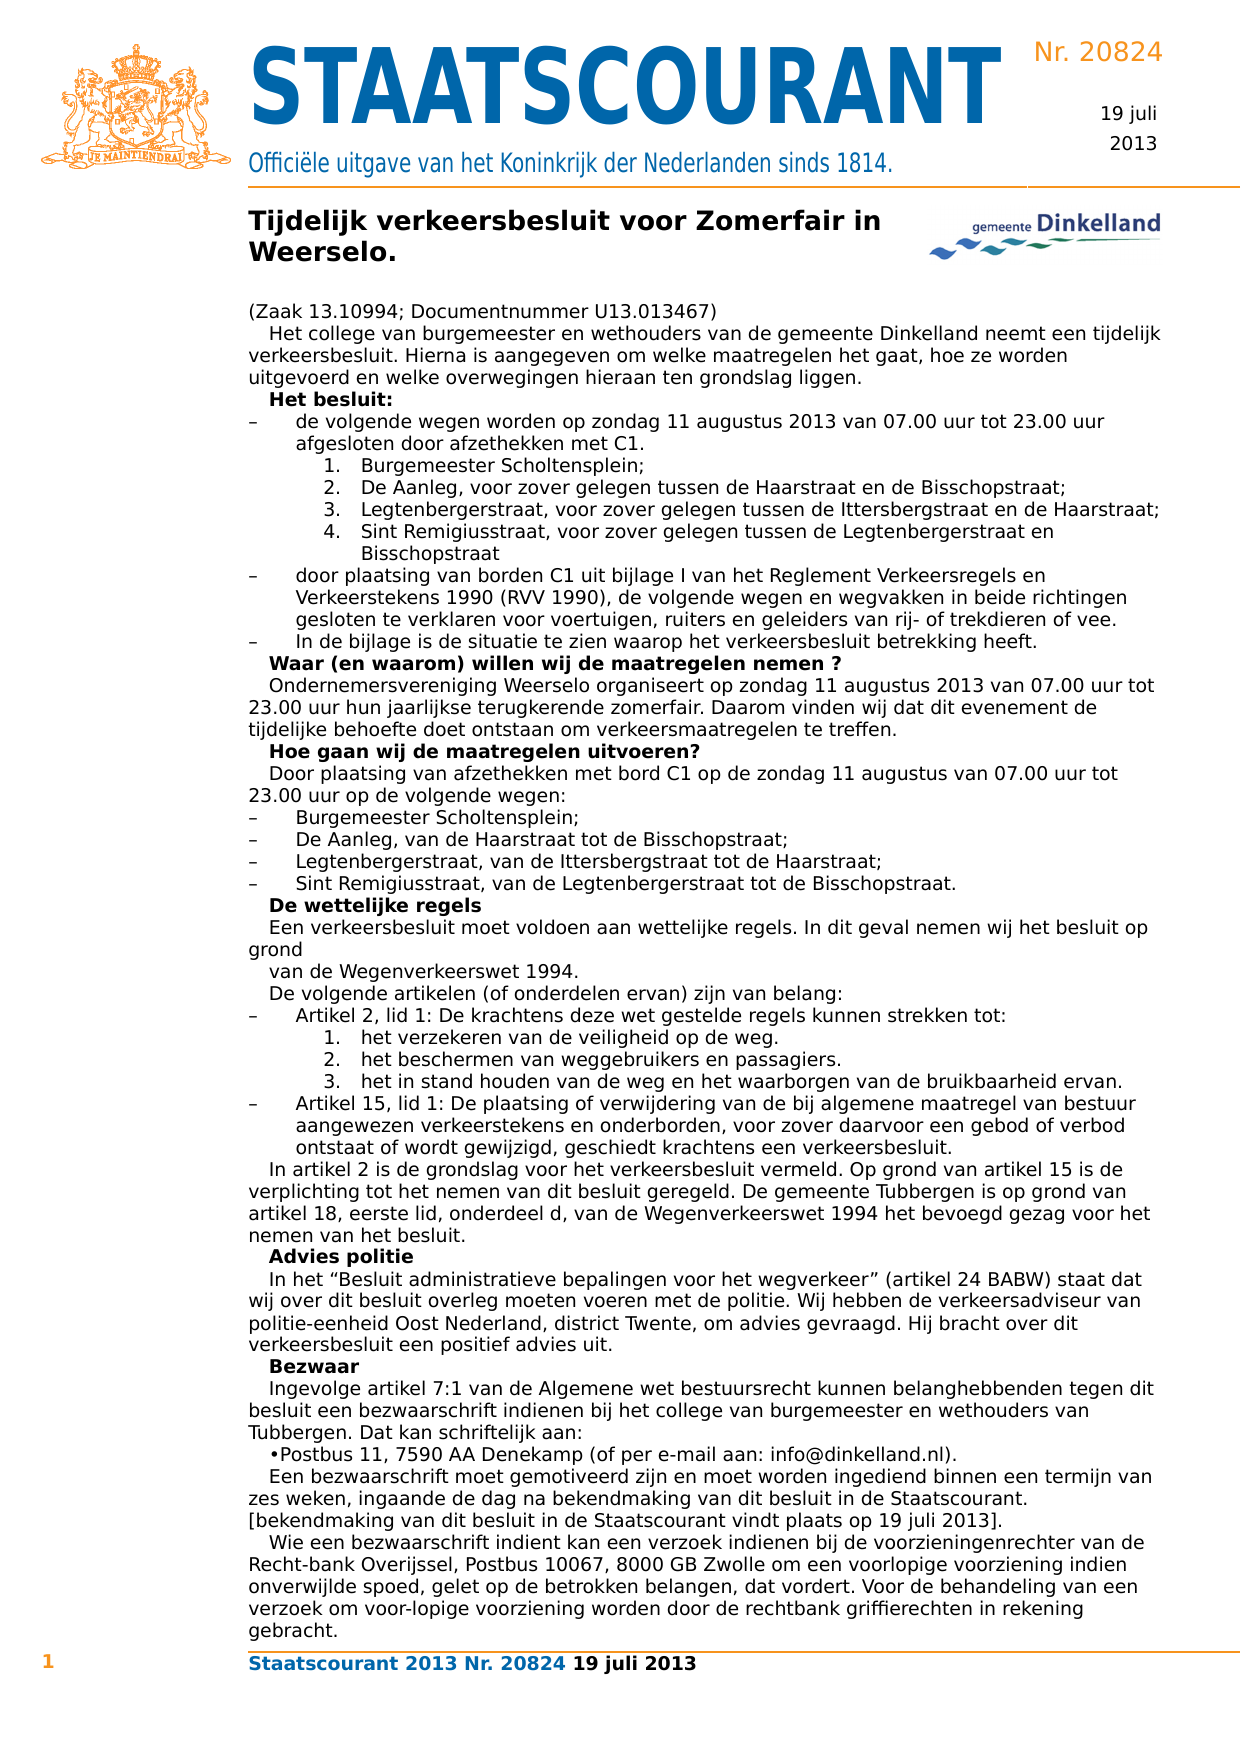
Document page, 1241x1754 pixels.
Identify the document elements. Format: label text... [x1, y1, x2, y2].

list Burgemeester Scholtensplein; [248, 807, 1163, 829]
text Ingevolge artikel 7:1 van de Algemene wet bestuursrecht kunnen belanghebbenden tegen dit besluit een bezwaarschrift indienen bij het college van burgemeester en wethouders van Tubbergen. Dat kan schriftelijk aan: [248, 1378, 1163, 1444]
picture [927, 205, 1164, 265]
text Waar (en waarom) willen wij de maatregelen nemen ? [248, 653, 1163, 675]
list Sint Remigiusstraat, van de Legtenbergerstraat tot de Bisschopstraat. [248, 873, 1163, 895]
list door plaatsing van borden C1 uit bijlage I van het Reglement Verkeersregels en Verkeerstekens 1990 (RVV 1990), de volgende wegen en wegvakken in beide richtingen gesloten te verklaren voor voertuigen, ruiters en geleiders van rij- of trekdieren of vee. [248, 565, 1163, 631]
list het beschermen van weggebruikers en passagiers. [323, 1049, 1163, 1071]
text De volgende artikelen (of onderdelen ervan) zijn van belang: [248, 983, 1163, 1005]
picture [41, 44, 231, 169]
text van de Wegenverkeerswet 1994. [248, 961, 1163, 983]
list Artikel 15, lid 1: De plaatsing of verwijdering van de bij algemene maatregel van bestuur aangewezen verkeerstekens en onderborden, voor zover daarvoor een gebod of verbod ontstaat of wordt gewijzigd, geschiedt krachtens een verkeersbesluit. [248, 1093, 1163, 1158]
list Legtenbergerstraat, voor zover gelegen tussen de Ittersbergstraat en de Haarstraat; [323, 499, 1163, 521]
text Hoe gaan wij de maatregelen uitvoeren? [248, 741, 1163, 763]
list het in stand houden van de weg en het waarborgen van de bruikbaarheid ervan. [323, 1071, 1163, 1093]
text Een verkeersbesluit moet voldoen aan wettelijke regels. In dit geval nemen wij het besluit op grond [248, 917, 1163, 961]
text Wie een bezwaarschrift indient kan een verzoek indienen bij de voorzieningenrechter van de Recht-bank Overijssel, Postbus 10067, 8000 GB Zwolle om een voorlopige voorziening indien onverwijlde spoed, gelet op de betrokken belangen, dat vordert. Voor de behandeling van een verzoek om voor-lopige voorziening worden door de rechtbank griffierechten in rekening gebracht. [248, 1532, 1163, 1642]
list Artikel 2, lid 1: De krachtens deze wet gestelde regels kunnen strekken tot: [248, 1005, 1163, 1027]
text Een bezwaarschrift moet gemotiveerd zijn en moet worden ingediend binnen een termijn van zes weken, ingaande de dag na bekendmaking van dit besluit in de Staatscourant. [bekendmaking van dit besluit in de Staatscourant vindt plaats op 19 juli 2013]. [248, 1466, 1163, 1532]
list het verzekeren van de veiligheid op de weg. [323, 1027, 1163, 1049]
text Het college van burgemeester en wethouders van de gemeente Dinkelland neemt een tijdelijk verkeersbesluit. Hierna is aangegeven om welke maatregelen het gaat, hoe ze worden uitgevoerd en welke overwegingen hieraan ten grondslag liggen. [248, 323, 1163, 389]
text Ondernemersvereniging Weerselo organiseert op zondag 11 augustus 2013 van 07.00 uur tot 23.00 uur hun jaarlijkse terugkerende zomerfair. Daarom vinden wij dat dit evenement de tijdelijke behoefte doet ontstaan om verkeersmaatregelen te treffen. [248, 675, 1163, 741]
text In het “Besluit administratieve bepalingen voor het wegverkeer” (artikel 24 BABW) staat dat wij over dit besluit overleg moeten voeren met de politie. Wij hebben de verkeersadviseur van politie-eenheid Oost Nederland, district Twente, om advies gevraagd. Hij bracht over dit verkeersbesluit een positief advies uit. [248, 1268, 1163, 1356]
list De Aanleg, voor zover gelegen tussen de Haarstraat en de Bisschopstraat; [323, 477, 1163, 499]
text Het besluit: [248, 389, 1163, 411]
list Sint Remigiusstraat, voor zover gelegen tussen de Legtenbergerstraat en Bisschopstraat [323, 521, 1163, 565]
list Legtenbergerstraat, van de Ittersbergstraat tot de Haarstraat; [248, 851, 1163, 873]
list de volgende wegen worden op zondag 11 augustus 2013 van 07.00 uur tot 23.00 uur afgesloten door afzethekken met C1. [248, 411, 1163, 455]
list Burgemeester Scholtensplein; [323, 455, 1163, 477]
list De Aanleg, van de Haarstraat tot de Bisschopstraat; [248, 829, 1163, 851]
text Bezwaar [248, 1356, 1163, 1378]
text (Zaak 13.10994; Documentnummer U13.013467) [248, 301, 1163, 323]
text Door plaatsing van afzethekken met bord C1 op de zondag 11 augustus van 07.00 uur tot 23.00 uur op de volgende wegen: [248, 763, 1163, 807]
text In artikel 2 is de grondslag voor het verkeersbesluit vermeld. Op grond van artikel 15 is de verplichting tot het nemen van dit besluit geregeld. De gemeente Tubbergen is op grond van artikel 18, eerste lid, onderdeel d, van de Wegenverkeerswet 1994 het bevoegd gezag voor het nemen van het besluit. [248, 1158, 1163, 1246]
subtitle Tijdelijk verkeersbesluit voor Zomerfair in Weerselo. [248, 206, 1163, 268]
list In de bijlage is de situatie te zien waarop het verkeersbesluit betrekking heeft. [248, 631, 1163, 653]
text De wettelijke regels [248, 895, 1163, 917]
text Advies politie [248, 1246, 1163, 1268]
text •Postbus 11, 7590 AA Denekamp (of per e-mail aan: info@dinkelland.nl). [248, 1444, 1163, 1466]
